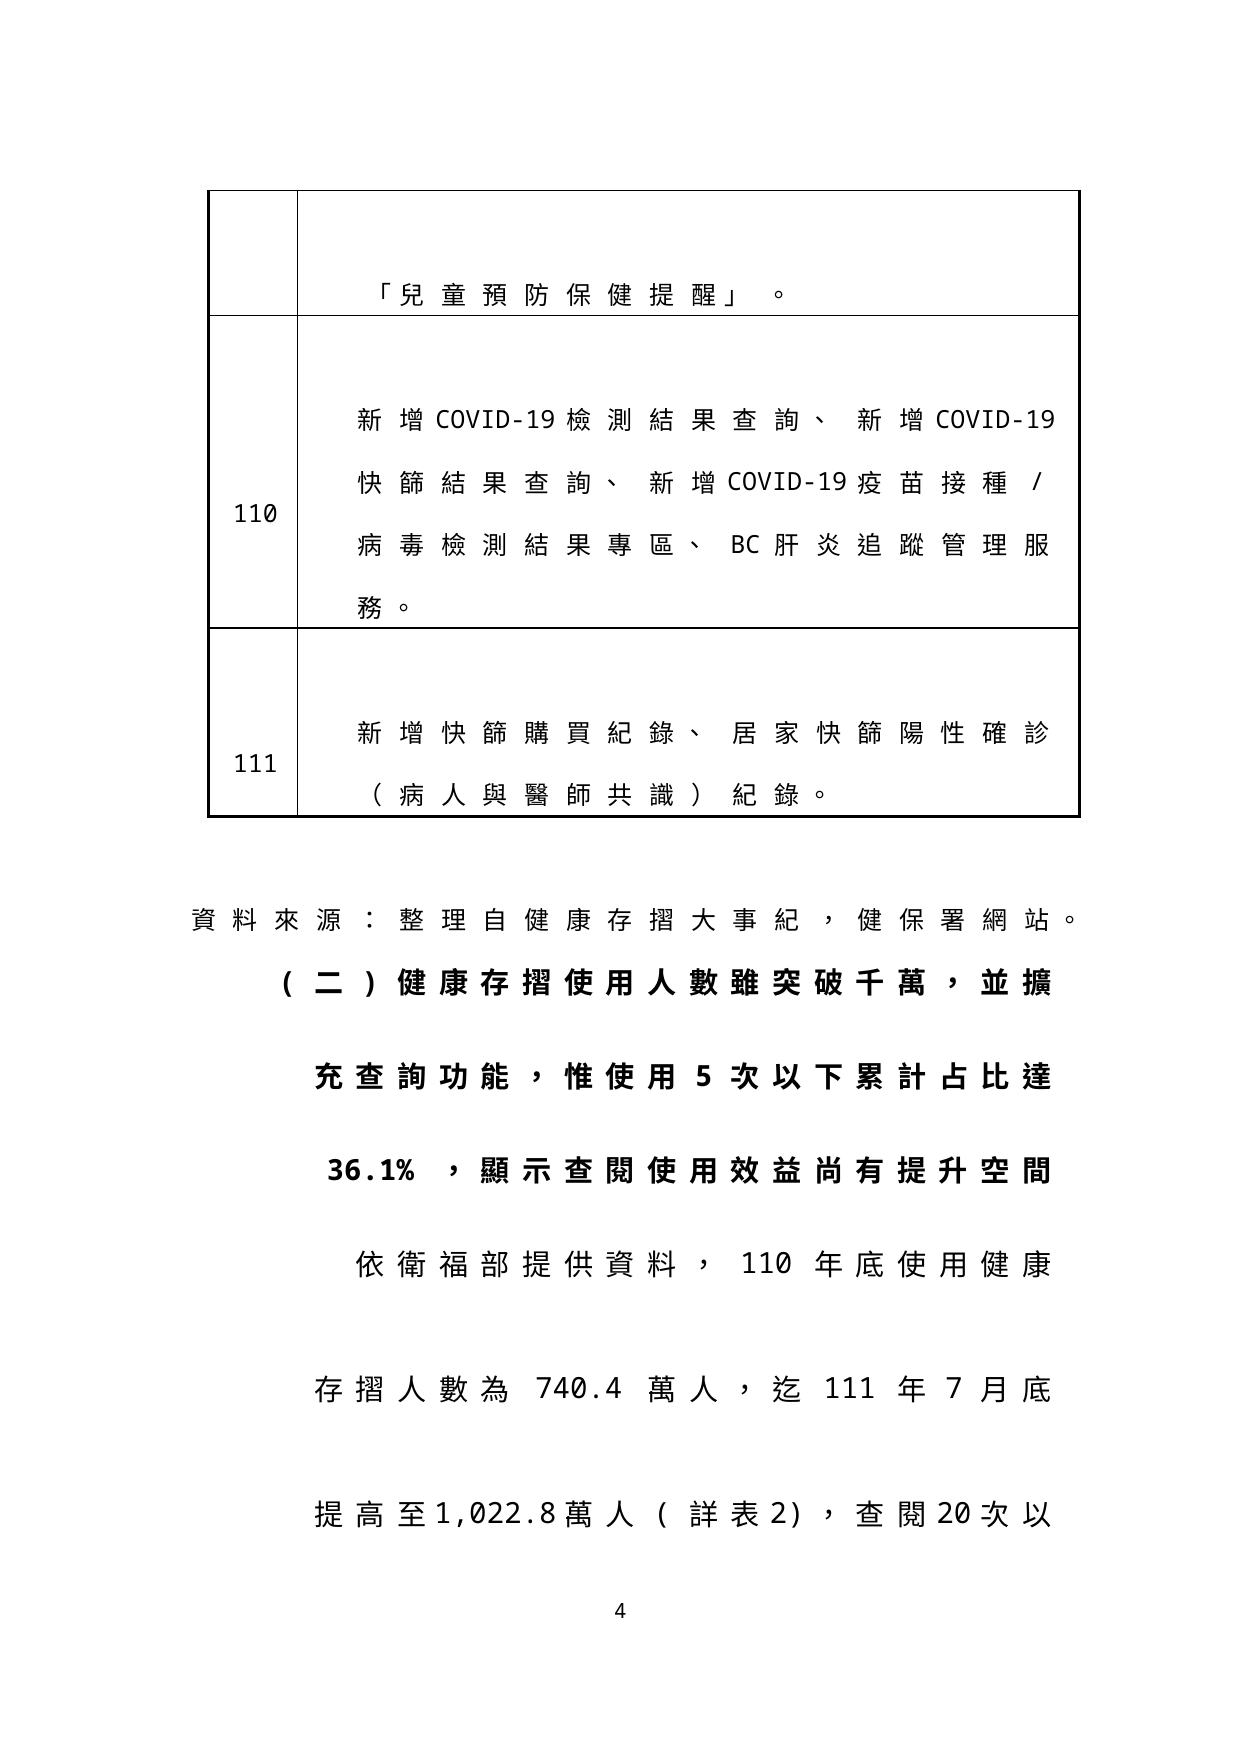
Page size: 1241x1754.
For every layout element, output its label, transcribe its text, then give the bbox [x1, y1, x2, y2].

table_cell 新增COVID-19檢測結果查詢、新增COVID-19快篩結果查詢、新增COVID-19疫苗接種/病毒檢測結果專區、BC肝炎追蹤管理服務。 [298, 316, 1078, 627]
table_cell [210, 191, 297, 314]
text 資料來源：整理自健康存摺大事紀，健保署網站。 [183, 877, 1058, 939]
text 依衛福部提供資料，110年底使用健康存摺人數為740.4萬人，迄111年7月底提高至1,022.8萬人(詳表2)，查閱20次以 [271, 1189, 1058, 1564]
table_cell 「兒童預防保健提醒」。 [298, 191, 1078, 314]
table_cell 新增快篩購買紀錄、居家快篩陽性確診（病人與醫師共識）紀錄。 [298, 629, 1078, 814]
table_cell 111 [210, 629, 297, 814]
table_cell 110 [210, 316, 297, 627]
text (二)健康存摺使用人數雖突破千萬，並擴充查詢功能，惟使用5次以下累計占比達36.1%，顯示查閱使用效益尚有提升空間 [242, 939, 1058, 1189]
